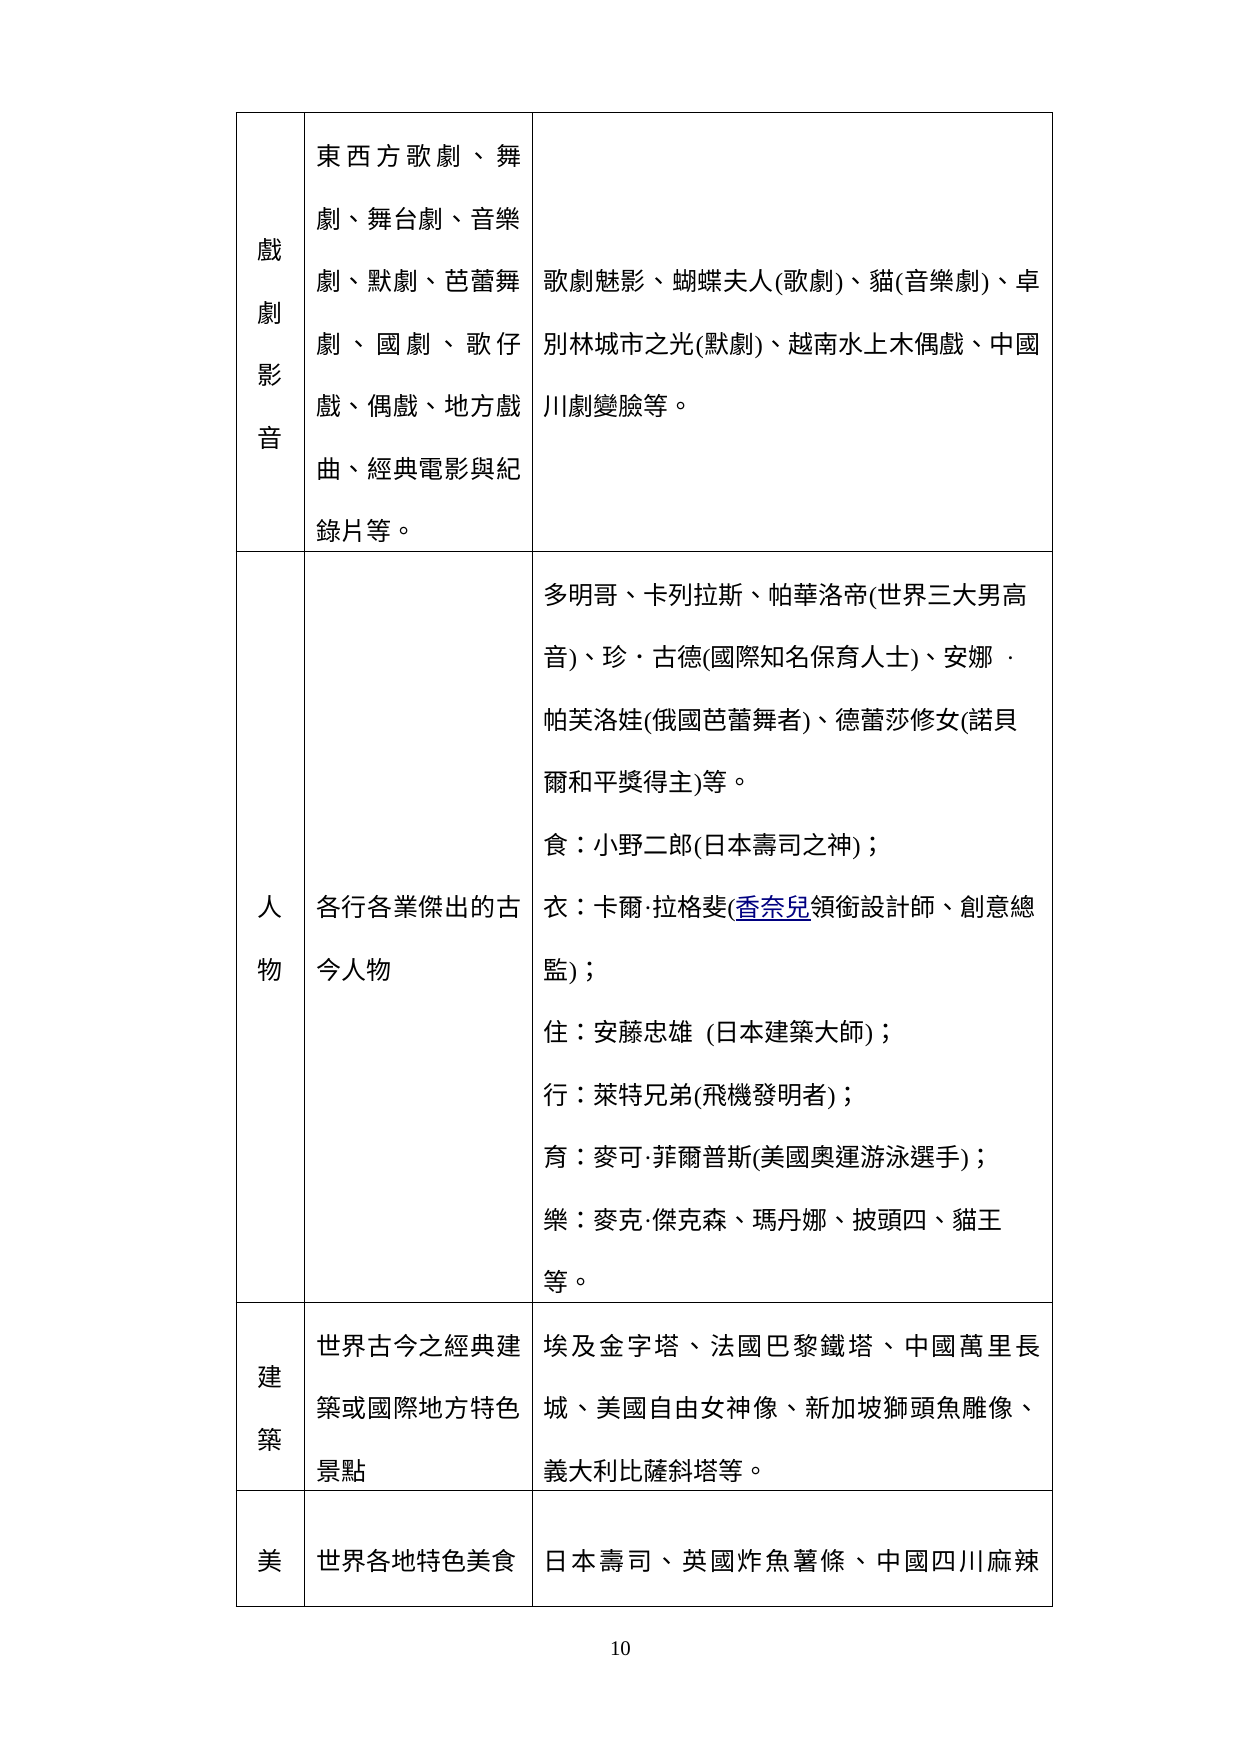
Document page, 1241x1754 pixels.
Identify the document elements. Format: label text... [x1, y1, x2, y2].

table_cell 世界古今之經典建築或國際地方特色景點 [305, 1303, 532, 1490]
table_cell 埃及金字塔、法國巴黎鐵塔、中國萬里長城、美國自由女神像、新加坡獅頭魚雕像、義大利比薩斜塔等。 [533, 1303, 1052, 1490]
table_cell 戲劇 影音 [237, 113, 304, 551]
table_cell 歌劇魅影、蝴蝶夫人(歌劇)、貓(音樂劇)、卓別林城市之光(默劇)、越南水上木偶戲、中國川劇變臉等。 [533, 113, 1052, 551]
table_cell 各行各業傑出的古今人物 [305, 552, 532, 1302]
table_cell 美 [237, 1491, 304, 1606]
table_cell 日本壽司、英國炸魚薯條、中國四川麻辣 [533, 1491, 1052, 1606]
table_cell 多明哥、卡列拉斯、帕華洛帝(世界三大男高音)、珍．古德(國際知名保育人士)、安娜 · 帕芙洛娃(俄國芭蕾舞者)、德蕾莎修女(諾貝爾和平獎得主)等。 食：小野二郎(日本壽司之神)； 衣：卡爾·拉格斐(香奈兒領銜設計師、創意總監)； 住：安藤忠雄 (日本建築大師)； 行：萊特兄弟(飛機發明者)； 育：麥可·菲爾普斯(美國奧運游泳選手)； 樂：麥克·傑克森、瑪丹娜、披頭四、貓王等。 [533, 552, 1052, 1302]
table_cell 世界各地特色美食 [305, 1491, 532, 1606]
table_cell 建築 [237, 1303, 304, 1490]
table_cell 東西方歌劇、舞劇、舞台劇、音樂劇、默劇、芭蕾舞劇、國劇、歌仔戲、偶戲、地方戲曲、經典電影與紀錄片等。 [305, 113, 532, 551]
table_cell 人物 [237, 552, 304, 1302]
